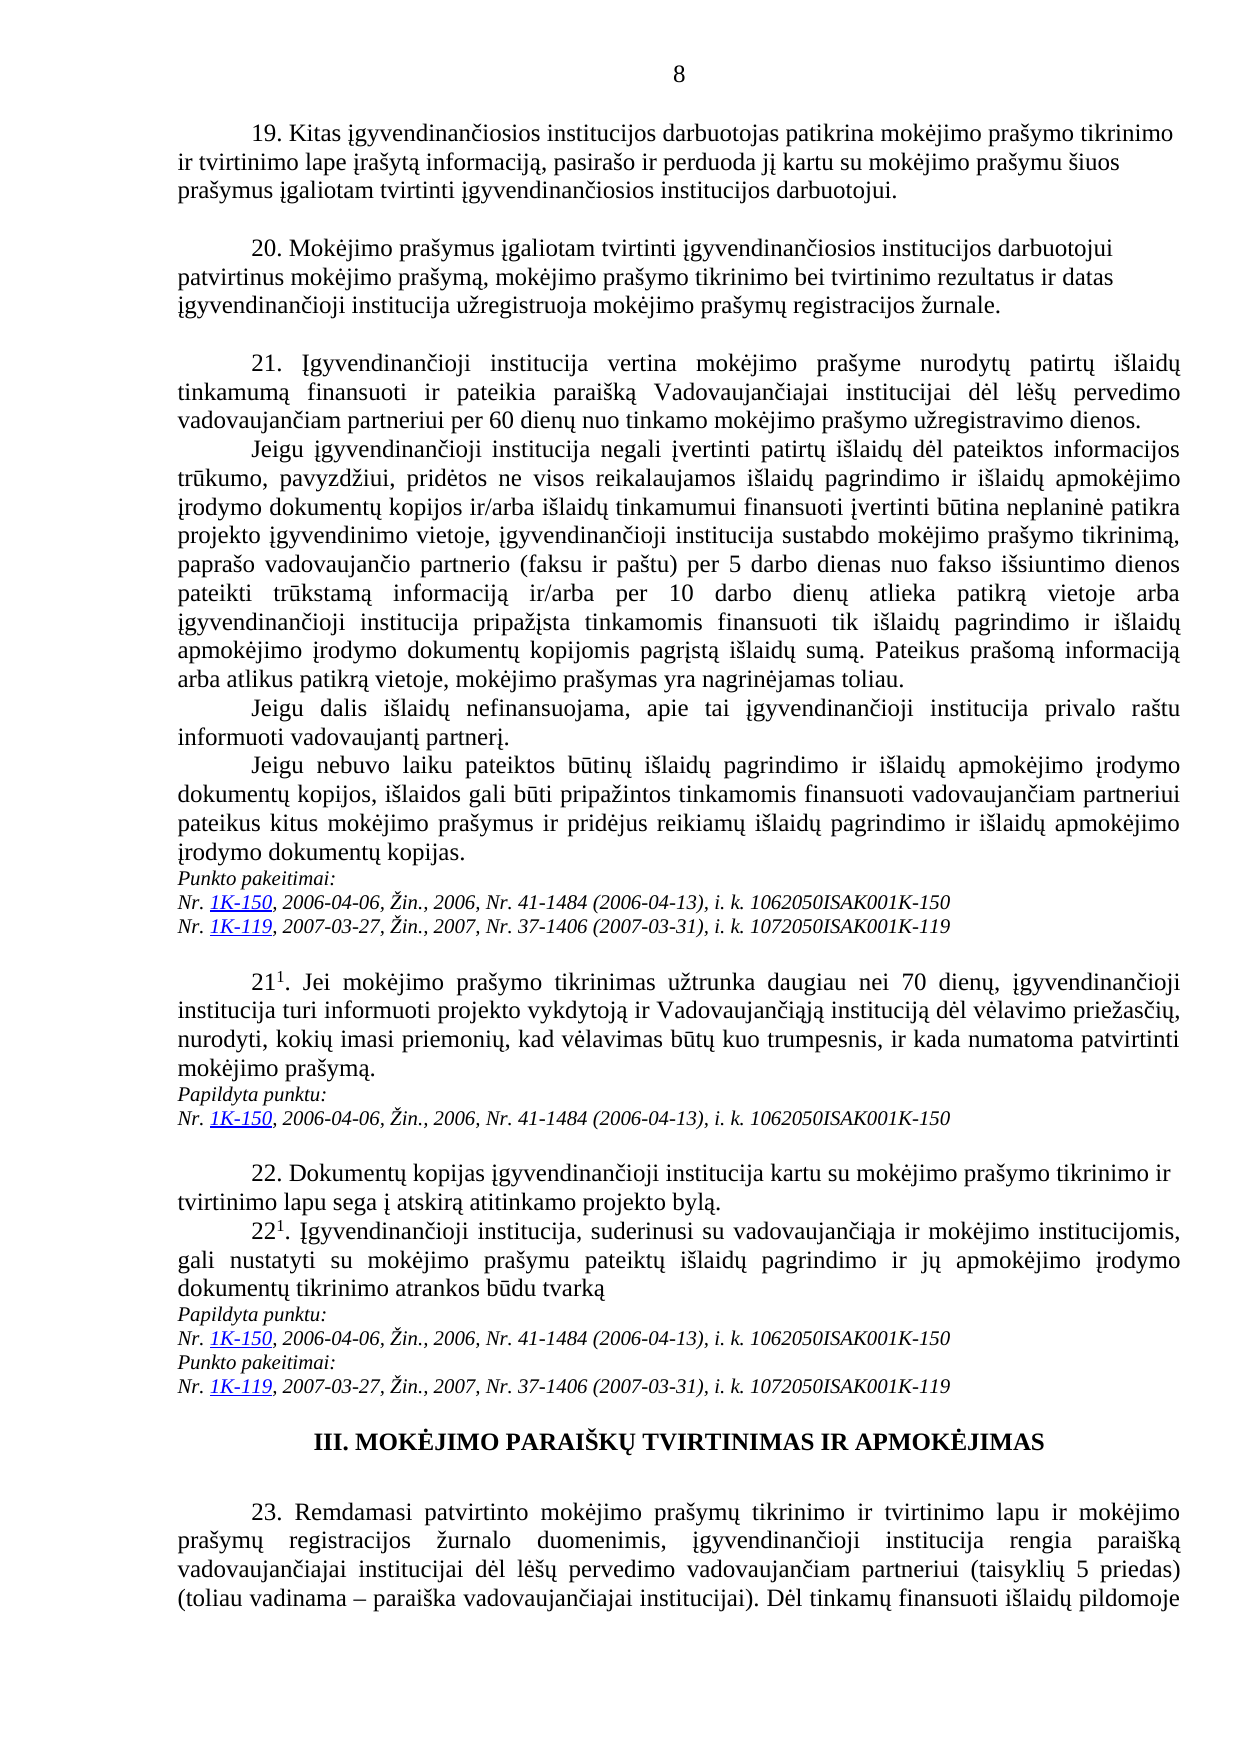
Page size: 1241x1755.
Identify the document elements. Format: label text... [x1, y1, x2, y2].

text 20. Mokėjimo prašymus įgaliotam tvirtinti įgyvendinančiosios institucijos darbuotojui patvirtinus mokėjimo prašymą, mokėjimo prašymo tikrinimo bei tvirtinimo rezultatus ir datas įgyvendinančioji institucija užregistruoja mokėjimo prašymų registracijos žurnale. [177, 233, 1181, 319]
text Nr. 1K-150, 2006-04-06, Žin., 2006, Nr. 41-1484 (2006-04-13), i. k. 1062050ISAK001K-150 [177, 1106, 1181, 1130]
text 22. Dokumentų kopijas įgyvendinančioji institucija kartu su mokėjimo prašymo tikrinimo ir tvirtinimo lapu sega į atskirą atitinkamo projekto bylą. [177, 1158, 1181, 1216]
text Jeigu dalis išlaidų nefinansuojama, apie tai įgyvendinančioji institucija privalo raštu informuoti vadovaujantį partnerį. [177, 693, 1181, 751]
text Papildyta punktu: [177, 1302, 1181, 1326]
text Nr. 1K-150, 2006-04-06, Žin., 2006, Nr. 41-1484 (2006-04-13), i. k. 1062050ISAK001K-150 [177, 890, 1181, 914]
text Nr. 1K-119, 2007-03-27, Žin., 2007, Nr. 37-1406 (2007-03-31), i. k. 1072050ISAK001K-119 [177, 914, 1181, 938]
text 23. Remdamasi patvirtinto mokėjimo prašymų tikrinimo ir tvirtinimo lapu ir mokėjimo prašymų registracijos žurnalo duomenimis, įgyvendinančioji institucija rengia paraišką vadovaujančiajai institucijai dėl lėšų pervedimo vadovaujančiam partneriui (taisyklių 5 priedas) (toliau vadinama – paraiška vadovaujančiajai institucijai). Dėl tinkamų finansuoti išlaidų pildomoje [177, 1497, 1181, 1612]
text 21. Įgyvendinančioji institucija vertina mokėjimo prašyme nurodytų patirtų išlaidų tinkamumą finansuoti ir pateikia paraišką Vadovaujančiajai institucijai dėl lėšų pervedimo vadovaujančiam partneriui per 60 dienų nuo tinkamo mokėjimo prašymo užregistravimo dienos. [177, 348, 1181, 434]
text Punkto pakeitimai: [177, 866, 1181, 890]
text Jeigu įgyvendinančioji institucija negali įvertinti patirtų išlaidų dėl pateiktos informacijos trūkumo, pavyzdžiui, pridėtos ne visos reikalaujamos išlaidų pagrindimo ir išlaidų apmokėjimo įrodymo dokumentų kopijos ir/arba išlaidų tinkamumui finansuoti įvertinti būtina neplaninė patikra projekto įgyvendinimo vietoje, įgyvendinančioji institucija sustabdo mokėjimo prašymo tikrinimą, paprašo vadovaujančio partnerio (faksu ir paštu) per 5 darbo dienas nuo fakso išsiuntimo dienos pateikti trūkstamą informaciją ir/arba per 10 darbo dienų atlieka patikrą vietoje arba įgyvendinančioji institucija pripažįsta tinkamomis finansuoti tik išlaidų pagrindimo ir išlaidų apmokėjimo įrodymo dokumentų kopijomis pagrįstą išlaidų sumą. Pateikus prašomą informaciją arba atlikus patikrą vietoje, mokėjimo prašymas yra nagrinėjamas toliau. [177, 434, 1181, 693]
text III. MOKĖJIMO PARAIŠKŲ TVIRTINIMAS IR APMOKĖJIMAS [177, 1427, 1181, 1456]
text 211. Jei mokėjimo prašymo tikrinimas užtrunka daugiau nei 70 dienų, įgyvendinančioji institucija turi informuoti projekto vykdytoją ir Vadovaujančiąją instituciją dėl vėlavimo priežasčių, nurodyti, kokių imasi priemonių, kad vėlavimas būtų kuo trumpesnis, ir kada numatoma patvirtinti mokėjimo prašymą. [177, 967, 1181, 1082]
text Papildyta punktu: [177, 1082, 1181, 1106]
text Jeigu nebuvo laiku pateiktos būtinų išlaidų pagrindimo ir išlaidų apmokėjimo įrodymo dokumentų kopijos, išlaidos gali būti pripažintos tinkamomis finansuoti vadovaujančiam partneriui pateikus kitus mokėjimo prašymus ir pridėjus reikiamų išlaidų pagrindimo ir išlaidų apmokėjimo įrodymo dokumentų kopijas. [177, 751, 1181, 866]
text Punkto pakeitimai: [177, 1350, 1181, 1374]
text 19. Kitas įgyvendinančiosios institucijos darbuotojas patikrina mokėjimo prašymo tikrinimo ir tvirtinimo lape įrašytą informaciją, pasirašo ir perduoda jį kartu su mokėjimo prašymu šiuos prašymus įgaliotam tvirtinti įgyvendinančiosios institucijos darbuotojui. [177, 118, 1181, 204]
text Nr. 1K-150, 2006-04-06, Žin., 2006, Nr. 41-1484 (2006-04-13), i. k. 1062050ISAK001K-150 [177, 1326, 1181, 1350]
text 221. Įgyvendinančioji institucija, suderinusi su vadovaujančiąja ir mokėjimo institucijomis, gali nustatyti su mokėjimo prašymu pateiktų išlaidų pagrindimo ir jų apmokėjimo įrodymo dokumentų tikrinimo atrankos būdu tvarką [177, 1216, 1181, 1302]
text Nr. 1K-119, 2007-03-27, Žin., 2007, Nr. 37-1406 (2007-03-31), i. k. 1072050ISAK001K-119 [177, 1374, 1181, 1398]
